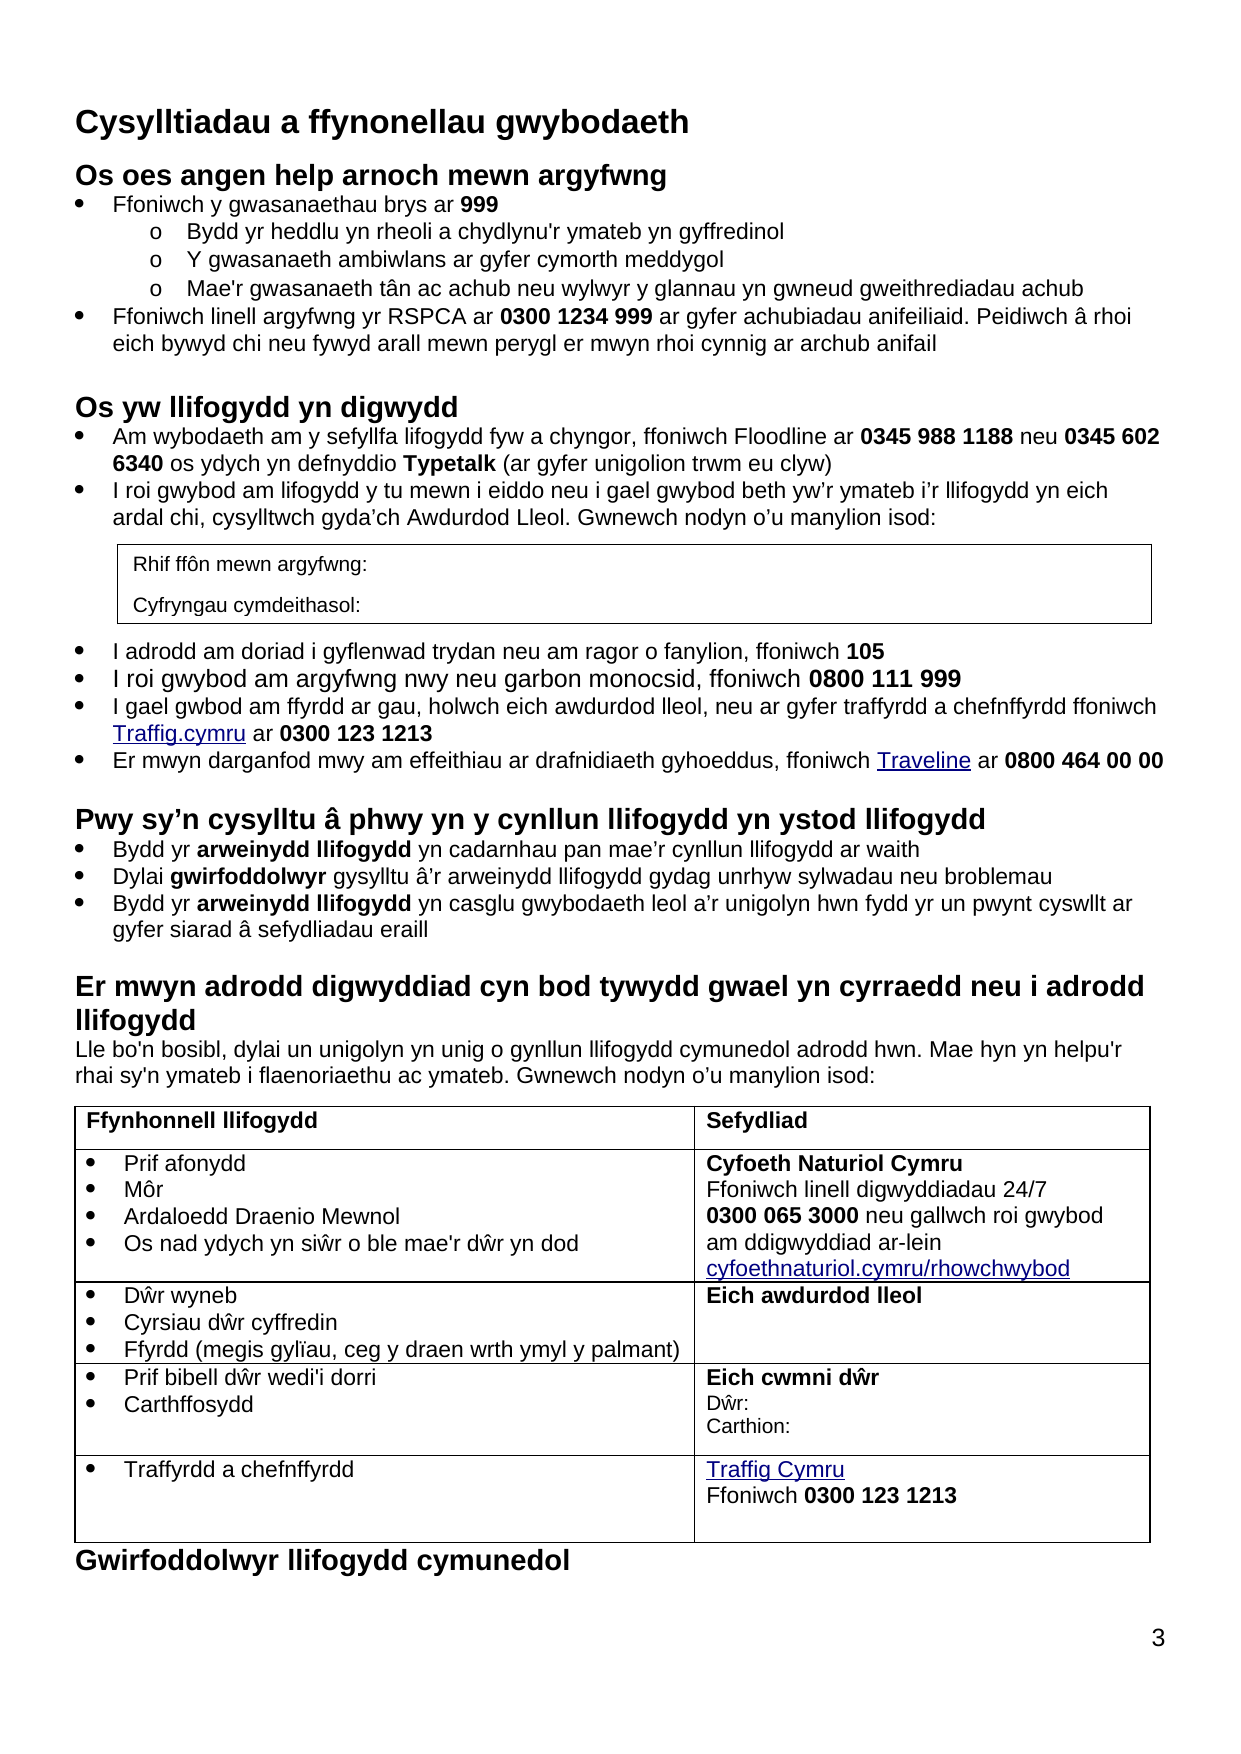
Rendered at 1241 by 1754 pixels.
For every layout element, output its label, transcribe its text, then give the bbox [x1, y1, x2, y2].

table_header Sefydliad [695, 1107, 1149, 1148]
text Os yw llifogydd yn digwydd [75, 356, 1165, 423]
table_cell Traffig Cymru Ffoniwch 0300 123 1213 [695, 1456, 1149, 1542]
table_cell Eich awdurdod lleol [695, 1283, 1149, 1363]
text Cyfryngau cymdeithasol: [133, 593, 1136, 616]
table_header Ffynhonnell llifogydd [76, 1107, 694, 1148]
list Bydd yr arweinydd llifogydd yn cadarnhau pan mae’r cynllun llifogydd ar waith [75, 836, 1165, 863]
list Bydd yr heddlu yn rheoli a chydlynu'r ymateb yn gyffredinol [149, 218, 1165, 246]
list Bydd yr arweinydd llifogydd yn casglu gwybodaeth leol a’r unigolyn hwn fydd yr un pwynt cyswllt ar gyfer siarad â sefydliadau eraill [75, 889, 1165, 943]
list I adrodd am doriad i gyflenwad trydan neu am ragor o fanylion, ffoniwch 105 [75, 638, 1165, 664]
text Rhif ffôn mewn argyfwng: [133, 552, 1136, 576]
list Dylai gwirfoddolwyr gysylltu â’r arweinydd llifogydd gydag unrhyw sylwadau neu broblemau [75, 863, 1165, 889]
table_cell Traffyrdd a chefnffyrdd [76, 1456, 694, 1542]
list Am wybodaeth am y sefyllfa lifogydd fyw a chyngor, ffoniwch Floodline ar 0345 988 1188 neu 0345 602 6340 os ydych yn defnyddio Typetalk (ar gyfer unigolion trwm eu clyw) [75, 423, 1165, 477]
list I roi gwybod am lifogydd y tu mewn i eiddo neu i gael gwybod beth yw’r ymateb i’r llifogydd yn eich ardal chi, cysylltwch gyda’ch Awdurdod Lleol. Gwnewch nodyn o’u manylion isod: [75, 477, 1165, 530]
list I roi gwybod am argyfwng nwy neu garbon monocsid, ffoniwch 0800 111 999 [75, 664, 1165, 693]
list Y gwasanaeth ambiwlans ar gyfer cymorth meddygol [149, 246, 1165, 275]
text Cysylltiadau a ffynonellau gwybodaeth [75, 102, 1165, 141]
text Er mwyn adrodd digwyddiad cyn bod tywydd gwael yn cyrraedd neu i adrodd llifogydd Lle bo'n bosibl, dylai un unigolyn yn unig o gynllun llifogydd cymunedol adrodd hwn. Mae hyn yn helpu'r rhai sy'n ymateb i flaenoriaethu ac ymateb. Gwnewch nodyn o’u manylion isod: [75, 943, 1165, 1089]
list I gael gwbod am ffyrdd ar gau, holwch eich awdurdod lleol, neu ar gyfer traffyrdd a chefnffyrdd ffoniwch Traffig.cymru ar 0300 123 1213 [75, 693, 1165, 747]
list Mae'r gwasanaeth tân ac achub neu wylwyr y glannau yn gwneud gweithrediadau achub [149, 275, 1165, 303]
table_cell Prif afonydd Môr Ardaloedd Draenio Mewnol Os nad ydych yn siŵr o ble mae'r dŵr yn dod [76, 1150, 694, 1281]
list Ffoniwch linell argyfwng yr RSPCA ar 0300 1234 999 ar gyfer achubiadau anifeiliaid. Peidiwch â rhoi eich bywyd chi neu fywyd arall mewn perygl er mwyn rhoi cynnig ar archub anifail [75, 303, 1165, 356]
text Os oes angen help arnoch mewn argyfwng [75, 158, 1165, 191]
list Er mwyn darganfod mwy am effeithiau ar drafnidiaeth gyhoeddus, ffoniwch Traveline ar 0800 464 00 00 [75, 747, 1165, 802]
table_cell Prif bibell dŵr wedi'i dorri Carthffosydd [76, 1364, 694, 1455]
table_cell Dŵr wyneb Cyrsiau dŵr cyffredin Ffyrdd (megis gylïau, ceg y draen wrth ymyl y palmant) [76, 1283, 694, 1363]
table_cell Cyfoeth Naturiol Cymru Ffoniwch linell digwyddiadau 24/7 0300 065 3000 neu gallwch roi gwybod am ddigwyddiad ar-lein cyfoethnaturiol.cymru/rhowchwybod [695, 1150, 1149, 1281]
list Ffoniwch y gwasanaethau brys ar 999 [75, 191, 1165, 218]
table_cell Eich cwmni dŵr Dŵr: Carthion: [695, 1364, 1149, 1455]
text Gwirfoddolwyr llifogydd cymunedol [75, 1543, 1165, 1603]
text Pwy sy’n cysylltu â phwy yn y cynllun llifogydd yn ystod llifogydd [75, 802, 1165, 836]
